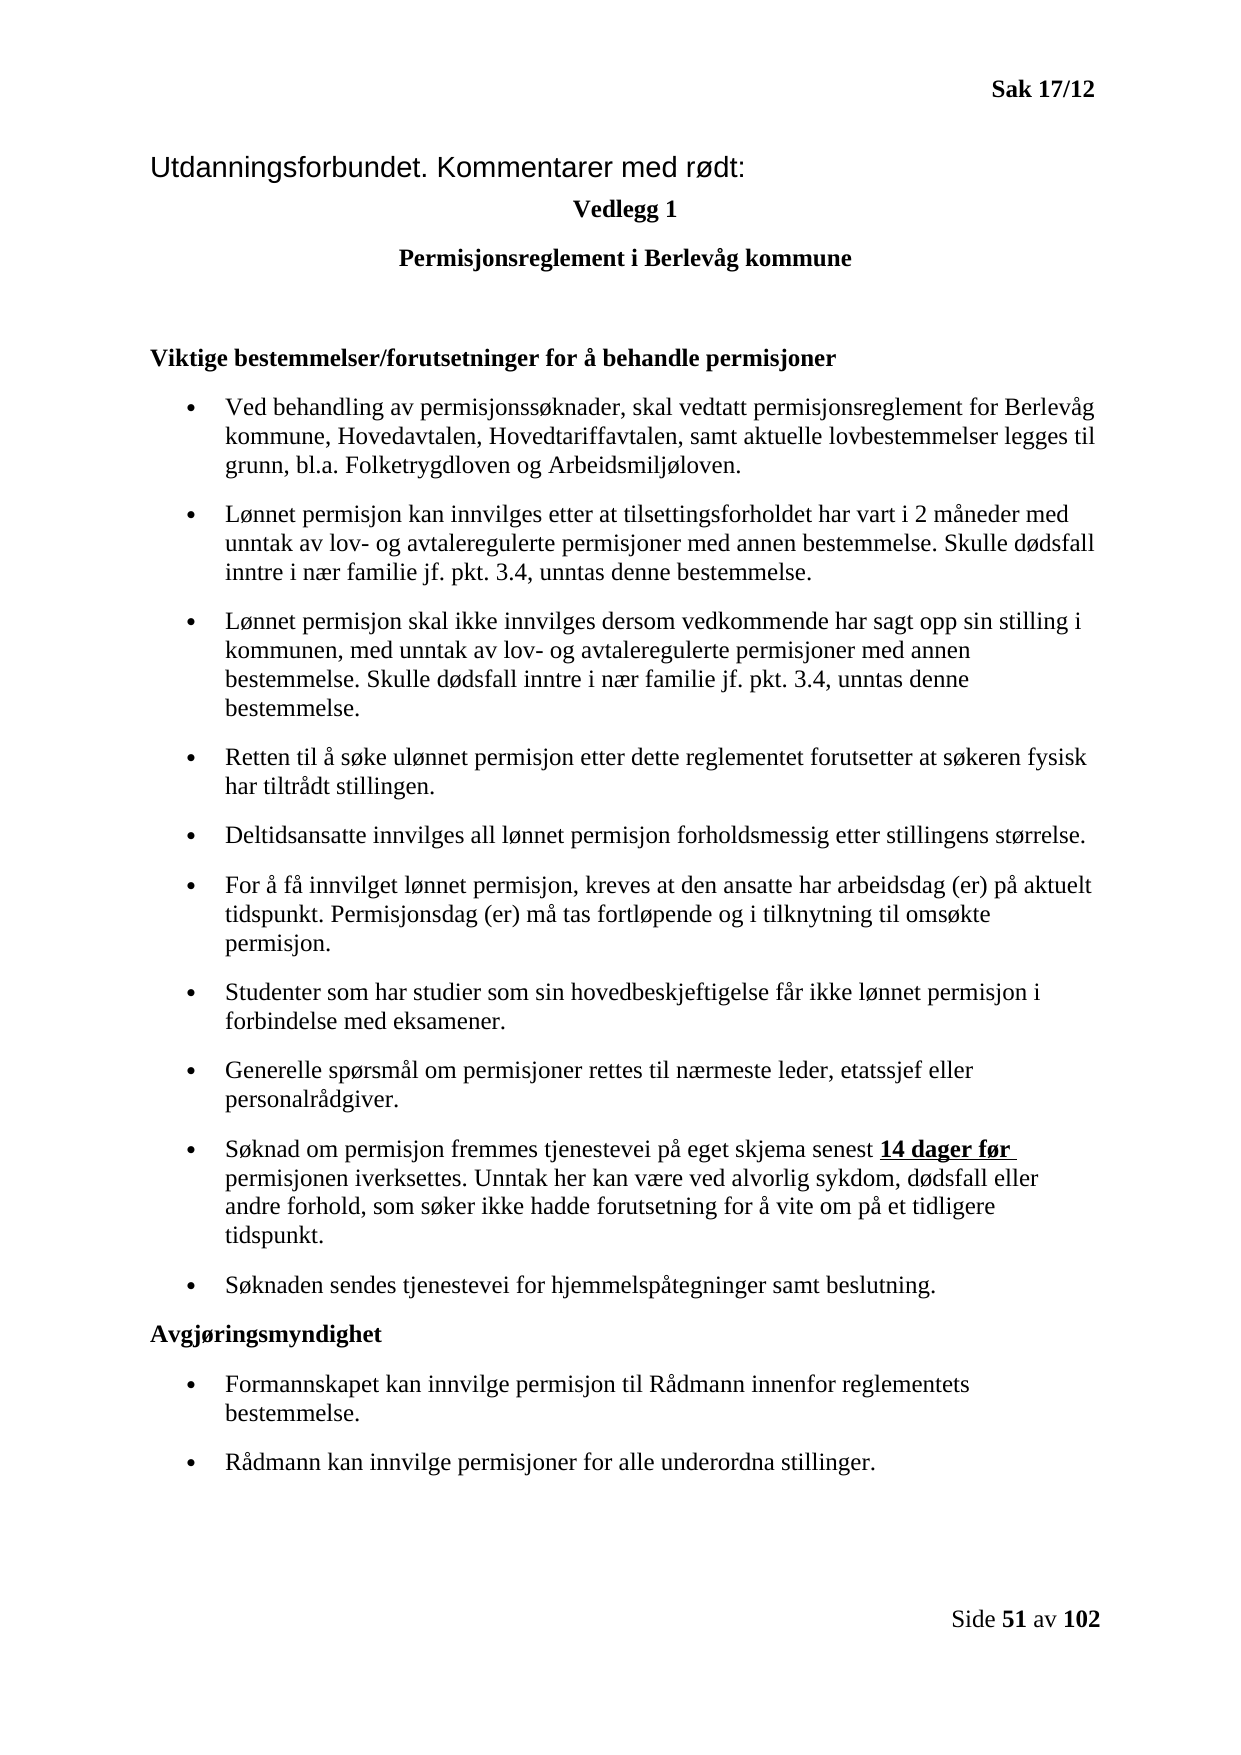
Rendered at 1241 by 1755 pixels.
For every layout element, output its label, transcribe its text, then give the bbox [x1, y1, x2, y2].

text Viktige bestemmelser/forutsetninger for å behandle permisjoner [150, 343, 1100, 371]
text Vedlegg 1 [150, 194, 1100, 223]
list Studenter som har studier som sin hovedbeskjeftigelse får ikke lønnet permisjon i forbindelse med eksamener. [187, 977, 1100, 1035]
list Formannskapet kan innvilge permisjon til Rådmann innenfor reglementets bestemmelse. [187, 1369, 1100, 1426]
list Lønnet permisjon skal ikke innvilges dersom vedkommende har sagt opp sin stilling i kommunen, med unntak av lov- og avtaleregulerte permisjoner med annen bestemmelse. Skulle dødsfall inntre i nær familie jf. pkt. 3.4, unntas denne bestemmelse. [187, 606, 1100, 721]
list Søknaden sendes tjenestevei for hjemmelspåtegninger samt beslutning. [187, 1270, 1100, 1298]
list Ved behandling av permisjonssøknader, skal vedtatt permisjonsreglement for Berlevåg kommune, Hovedavtalen, Hovedtariffavtalen, samt aktuelle lovbestemmelser legges til grunn, bl.a. Folketrygdloven og Arbeidsmiljøloven. [187, 392, 1100, 478]
list Lønnet permisjon kan innvilges etter at tilsettingsforholdet har vart i 2 måneder med unntak av lov- og avtaleregulerte permisjoner med annen bestemmelse. Skulle dødsfall inntre i nær familie jf. pkt. 3.4, unntas denne bestemmelse. [187, 499, 1100, 586]
list For å få innvilget lønnet permisjon, kreves at den ansatte har arbeidsdag (er) på aktuelt tidspunkt. Permisjonsdag (er) må tas fortløpende og i tilknytning til omsøkte permisjon. [187, 870, 1100, 956]
list Retten til å søke ulønnet permisjon etter dette reglementet forutsetter at søkeren fysisk har tiltrådt stillingen. [187, 742, 1100, 800]
list Deltidsansatte innvilges all lønnet permisjon forholdsmessig etter stillingens størrelse. [187, 821, 1100, 849]
text Avgjøringsmyndighet [150, 1319, 1100, 1348]
list Søknad om permisjon fremmes tjenestevei på eget skjema senest 14 dager før permisjonen iverksettes. Unntak her kan være ved alvorlig sykdom, dødsfall eller andre forhold, som søker ikke hadde forutsetning for å vite om på et tidligere tidspunkt. [187, 1134, 1100, 1249]
list Generelle spørsmål om permisjoner rettes til nærmeste leder, etatssjef eller personalrådgiver. [187, 1056, 1100, 1113]
text Permisjonsreglement i Berlevåg kommune [150, 243, 1100, 272]
list Rådmann kan innvilge permisjoner for alle underordna stillinger. [187, 1447, 1100, 1476]
text Utdanningsforbundet. Kommentarer med rødt: [150, 150, 1100, 183]
